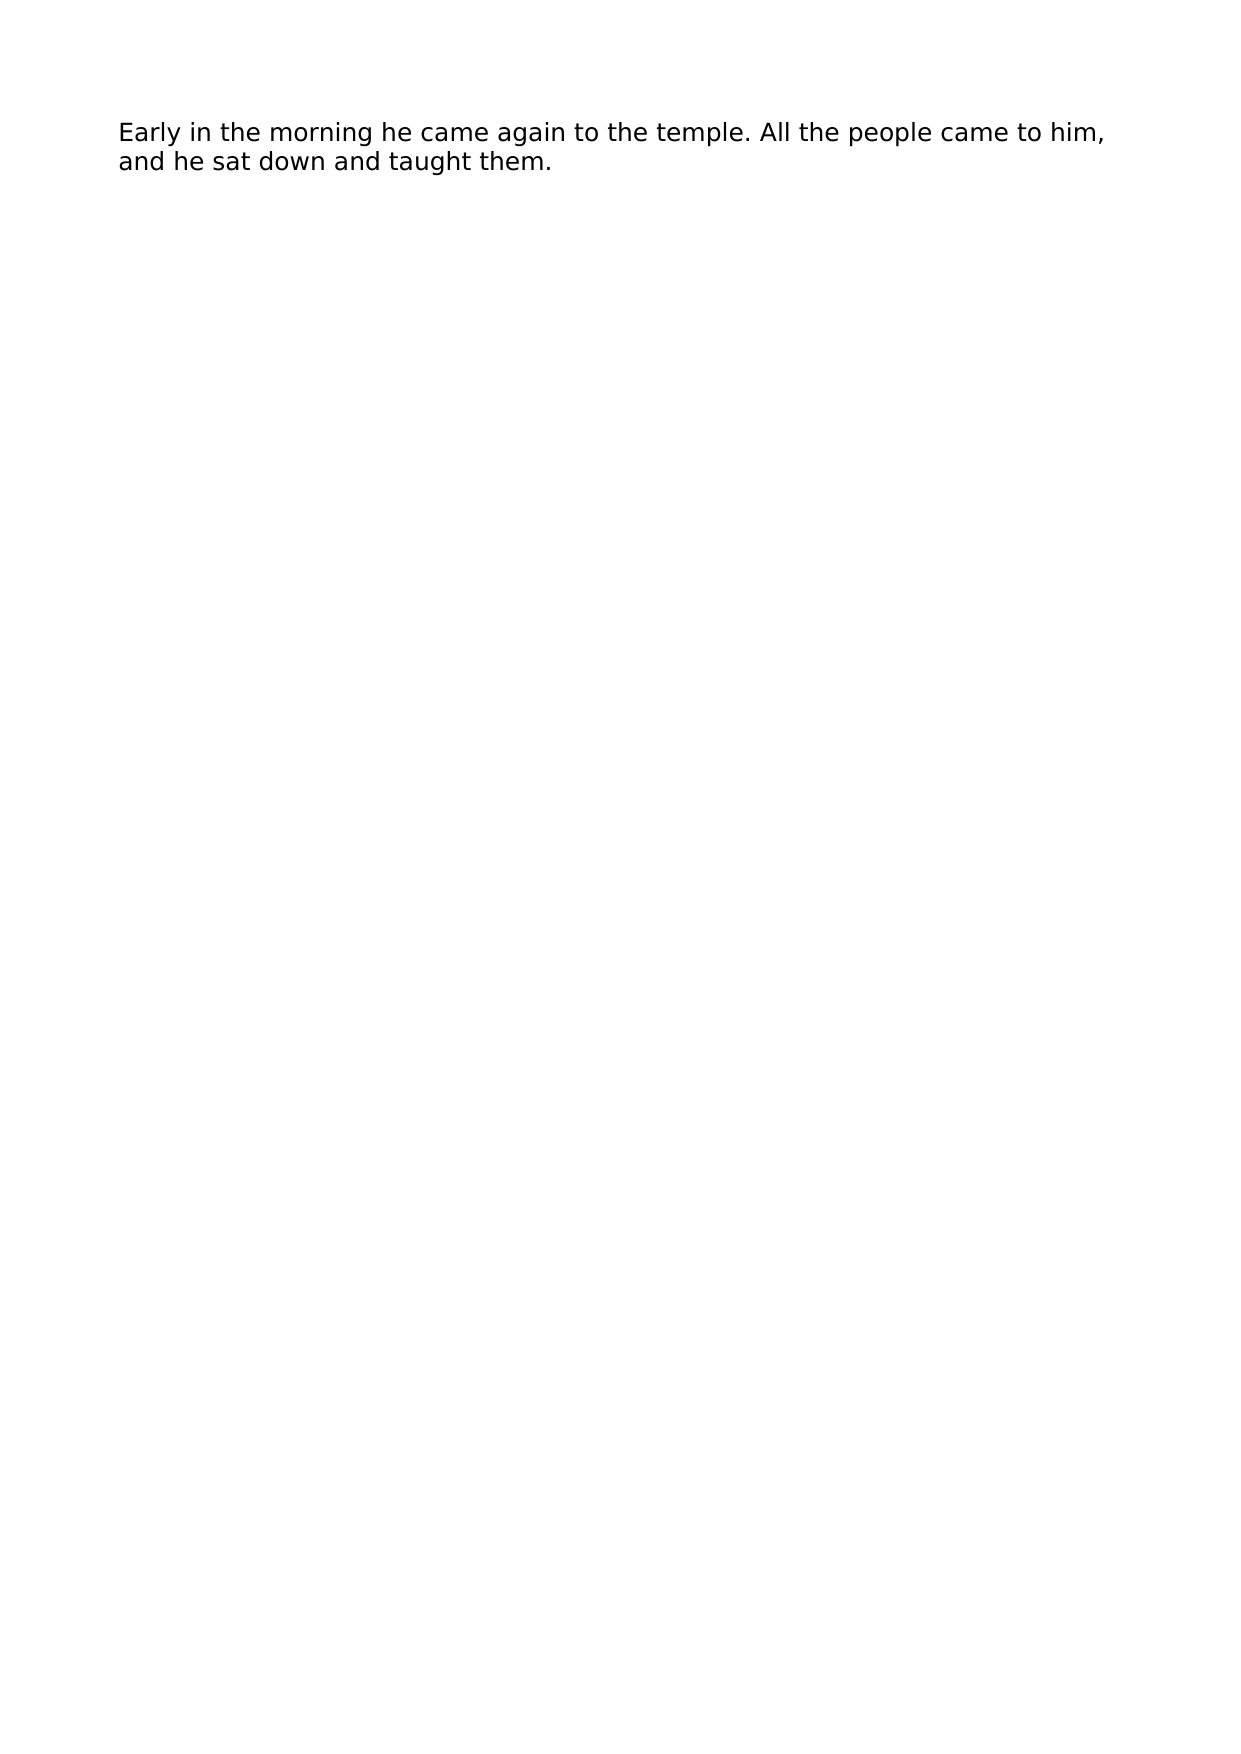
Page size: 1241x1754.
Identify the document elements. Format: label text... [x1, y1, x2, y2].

text Early in the morning he came again to the temple. All the people came to him, and he sat down and taught them. [118, 118, 1122, 176]
